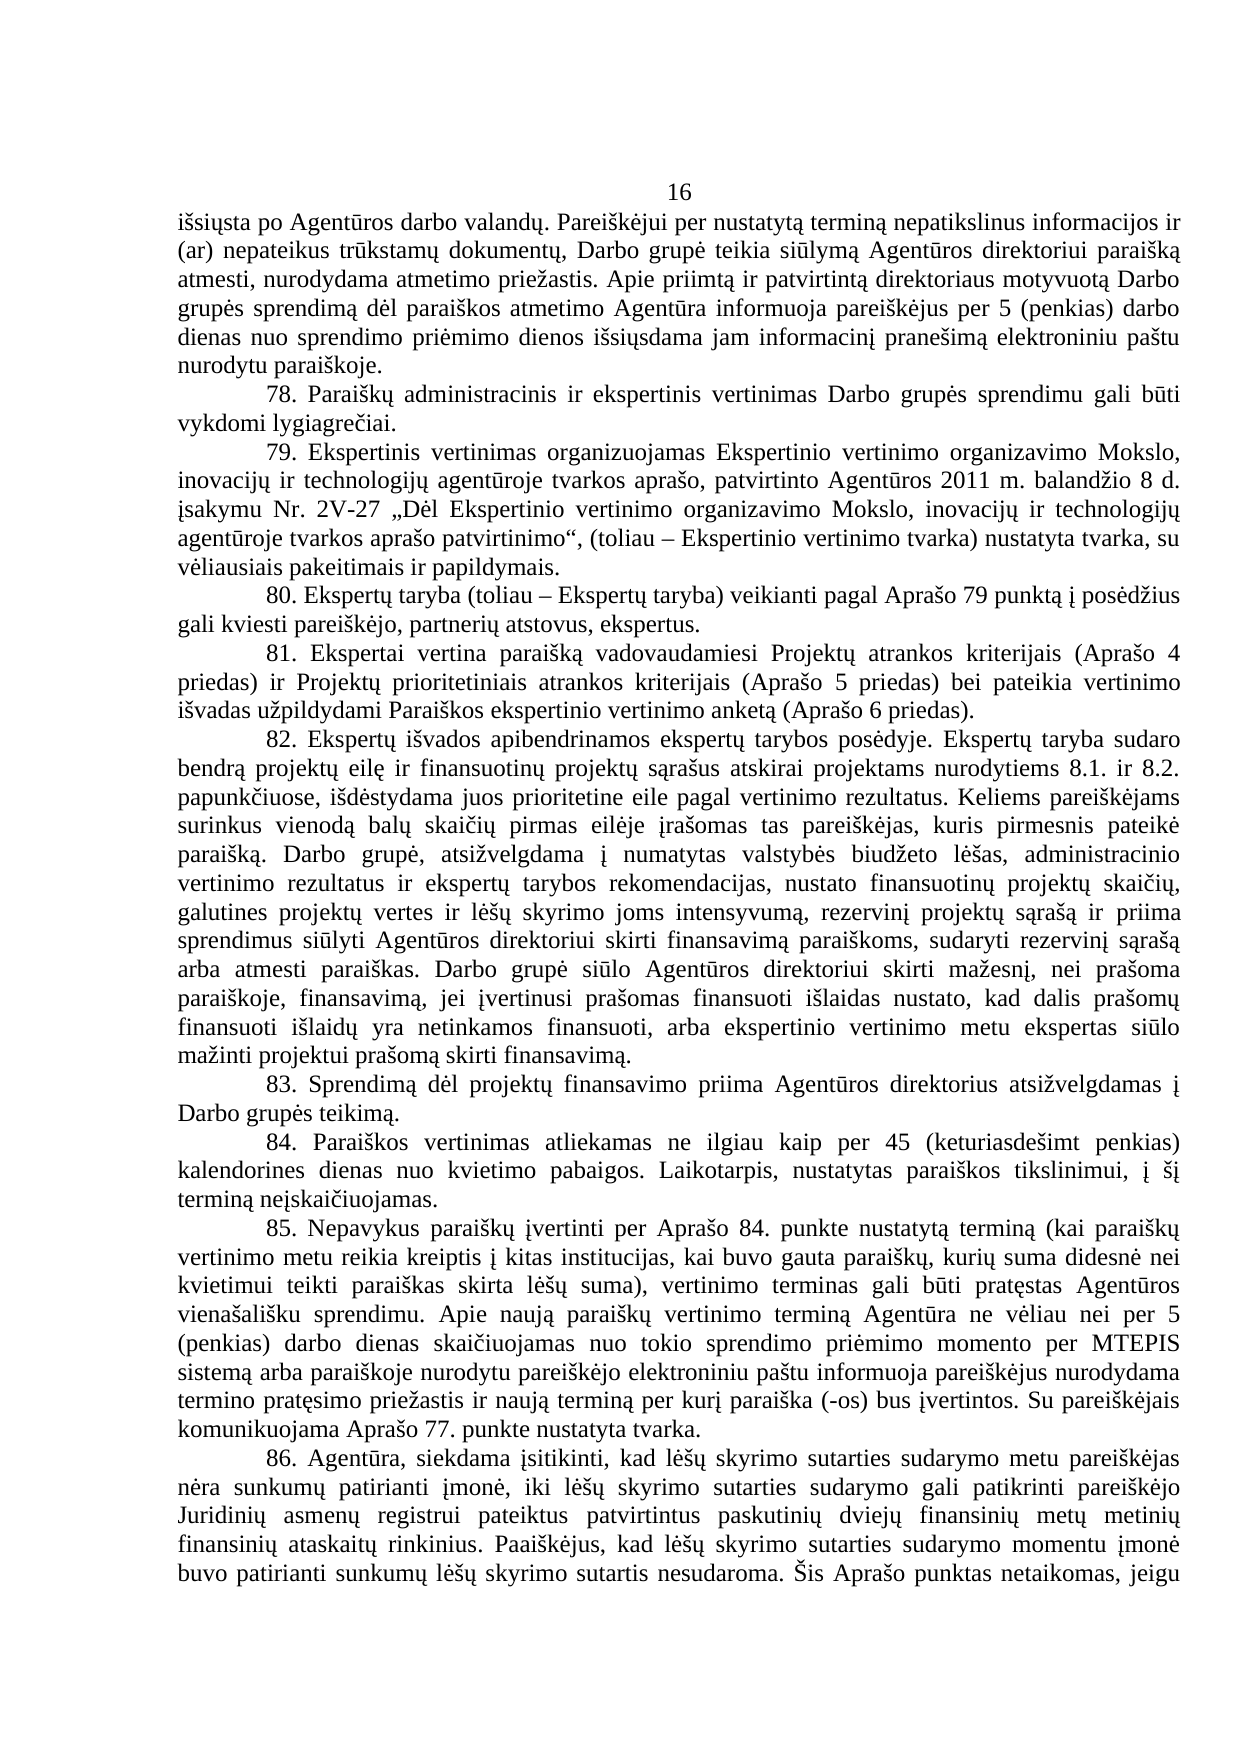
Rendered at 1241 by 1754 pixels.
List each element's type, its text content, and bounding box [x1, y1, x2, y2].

text 78. Paraiškų administracinis ir ekspertinis vertinimas Darbo grupės sprendimu gali būti vykdomi lygiagrečiai. [177, 379, 1181, 437]
text 80. Ekspertų taryba (toliau – Ekspertų taryba) veikianti pagal Aprašo 79 punktą į posėdžius gali kviesti pareiškėjo, partnerių atstovus, ekspertus. [177, 580, 1181, 638]
text 86. Agentūra, siekdama įsitikinti, kad lėšų skyrimo sutarties sudarymo metu pareiškėjas nėra sunkumų patirianti įmonė, iki lėšų skyrimo sutarties sudarymo gali patikrinti pareiškėjo Juridinių asmenų registrui pateiktus patvirtintus paskutinių dviejų finansinių metų metinių finansinių ataskaitų rinkinius. Paaiškėjus, kad lėšų skyrimo sutarties sudarymo momentu įmonė buvo patirianti sunkumų lėšų skyrimo sutartis nesudaroma. Šis Aprašo punktas netaikomas, jeigu [177, 1443, 1181, 1587]
text išsiųsta po Agentūros darbo valandų. Pareiškėjui per nustatytą terminą nepatikslinus informacijos ir (ar) nepateikus trūkstamų dokumentų, Darbo grupė teikia siūlymą Agentūros direktoriui paraišką atmesti, nurodydama atmetimo priežastis. Apie priimtą ir patvirtintą direktoriaus motyvuotą Darbo grupės sprendimą dėl paraiškos atmetimo Agentūra informuoja pareiškėjus per 5 (penkias) darbo dienas nuo sprendimo priėmimo dienos išsiųsdama jam informacinį pranešimą elektroniniu paštu nurodytu paraiškoje. [177, 207, 1181, 379]
text 84. Paraiškos vertinimas atliekamas ne ilgiau kaip per 45 (keturiasdešimt penkias) kalendorines dienas nuo kvietimo pabaigos. Laikotarpis, nustatytas paraiškos tikslinimui, į šį terminą neįskaičiuojamas. [177, 1127, 1181, 1213]
text 83. Sprendimą dėl projektų finansavimo priima Agentūros direktorius atsižvelgdamas į Darbo grupės teikimą. [177, 1069, 1181, 1127]
text 81. Ekspertai vertina paraišką vadovaudamiesi Projektų atrankos kriterijais (Aprašo 4 priedas) ir Projektų prioritetiniais atrankos kriterijais (Aprašo 5 priedas) bei pateikia vertinimo išvadas užpildydami Paraiškos ekspertinio vertinimo anketą (Aprašo 6 priedas). [177, 638, 1181, 724]
text 85. Nepavykus paraiškų įvertinti per Aprašo 84. punkte nustatytą terminą (kai paraiškų vertinimo metu reikia kreiptis į kitas institucijas, kai buvo gauta paraiškų, kurių suma didesnė nei kvietimui teikti paraiškas skirta lėšų suma), vertinimo terminas gali būti pratęstas Agentūros vienašališku sprendimu. Apie naują paraiškų vertinimo terminą Agentūra ne vėliau nei per 5 (penkias) darbo dienas skaičiuojamas nuo tokio sprendimo priėmimo momento per MTEPIS sistemą arba paraiškoje nurodytu pareiškėjo elektroniniu paštu informuoja pareiškėjus nurodydama termino pratęsimo priežastis ir naują terminą per kurį paraiška (-os) bus įvertintos. Su pareiškėjais komunikuojama Aprašo 77. punkte nustatyta tvarka. [177, 1213, 1181, 1443]
text 79. Ekspertinis vertinimas organizuojamas Ekspertinio vertinimo organizavimo Mokslo, inovacijų ir technologijų agentūroje tvarkos aprašo, patvirtinto Agentūros 2011 m. balandžio 8 d. įsakymu Nr. 2V-27 „Dėl Ekspertinio vertinimo organizavimo Mokslo, inovacijų ir technologijų agentūroje tvarkos aprašo patvirtinimo“, (toliau – Ekspertinio vertinimo tvarka) nustatyta tvarka, su vėliausiais pakeitimais ir papildymais. [177, 437, 1181, 580]
text 82. Ekspertų išvados apibendrinamos ekspertų tarybos posėdyje. Ekspertų taryba sudaro bendrą projektų eilę ir finansuotinų projektų sąrašus atskirai projektams nurodytiems 8.1. ir 8.2. papunkčiuose, išdėstydama juos prioritetine eile pagal vertinimo rezultatus. Keliems pareiškėjams surinkus vienodą balų skaičių pirmas eilėje įrašomas tas pareiškėjas, kuris pirmesnis pateikė paraišką. Darbo grupė, atsižvelgdama į numatytas valstybės biudžeto lėšas, administracinio vertinimo rezultatus ir ekspertų tarybos rekomendacijas, nustato finansuotinų projektų skaičių, galutines projektų vertes ir lėšų skyrimo joms intensyvumą, rezervinį projektų sąrašą ir priima sprendimus siūlyti Agentūros direktoriui skirti finansavimą paraiškoms, sudaryti rezervinį sąrašą arba atmesti paraiškas. Darbo grupė siūlo Agentūros direktoriui skirti mažesnį, nei prašoma paraiškoje, finansavimą, jei įvertinusi prašomas finansuoti išlaidas nustato, kad dalis prašomų finansuoti išlaidų yra netinkamos finansuoti, arba ekspertinio vertinimo metu ekspertas siūlo mažinti projektui prašomą skirti finansavimą. [177, 724, 1181, 1069]
